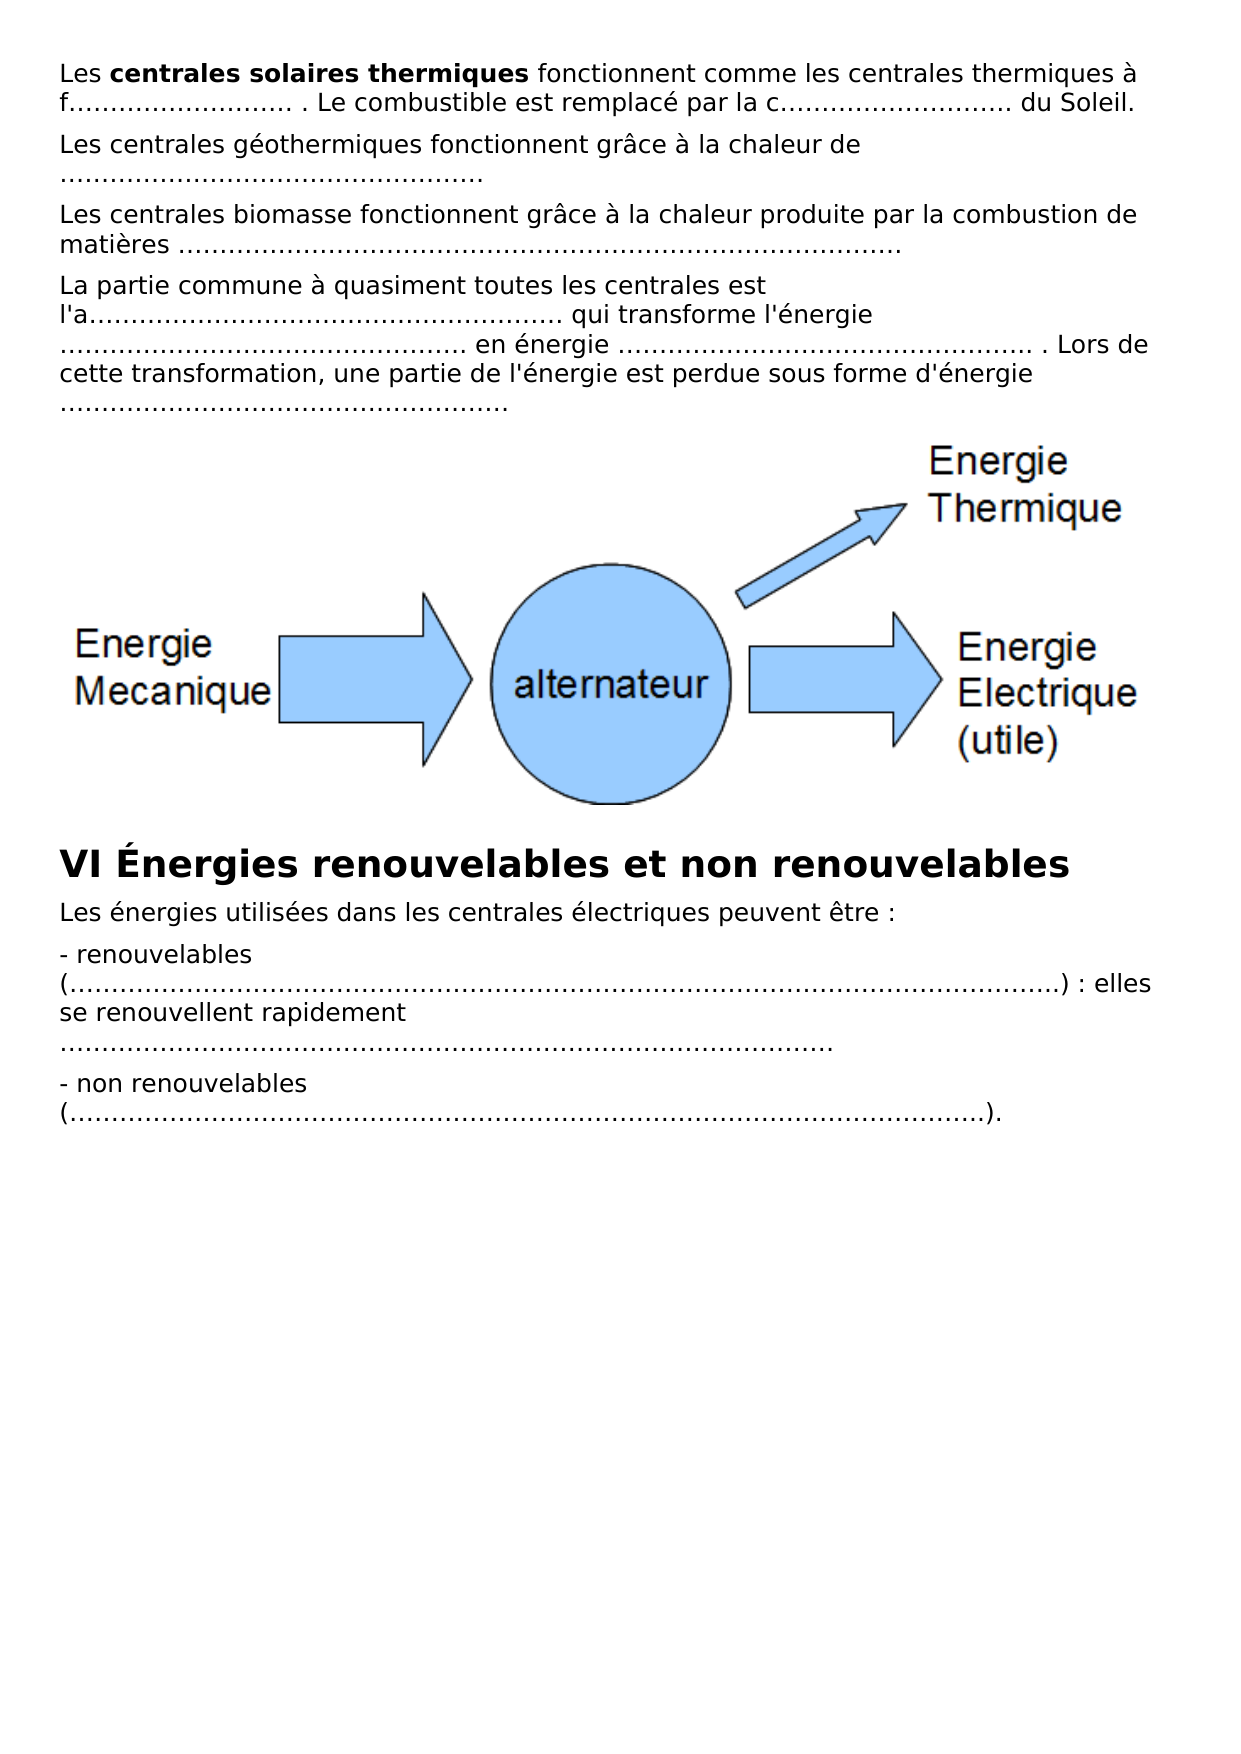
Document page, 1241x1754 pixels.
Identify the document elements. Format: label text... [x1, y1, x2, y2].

picture [59, 430, 1182, 805]
subtitle VI Énergies renouvelables et non renouvelables [59, 842, 1181, 886]
text Les centrales solaires thermiques fonctionnent comme les centrales thermiques à f……………………… . Le combustible est remplacé par la c………………………. du Soleil. [59, 59, 1181, 117]
text Les énergies utilisées dans les centrales électriques peuvent être : [59, 899, 1181, 928]
text Les centrales géothermiques fonctionnent grâce à la chaleur de …………………………………………… [59, 130, 1181, 188]
text Les centrales biomasse fonctionnent grâce à la chaleur produite par la combustion de matières …………………………………………………………………………… [59, 201, 1181, 259]
text - non renouvelables (………………………………………………………………………………………………..). [59, 1069, 1181, 1128]
text - renouvelables (………………………………………………………………………………………………………..) : elles se renouvellent rapidement ………………………………………………………………………………… [59, 940, 1181, 1057]
text La partie commune à quasiment toutes les centrales est l'a………………………………………………… qui transforme l'énergie …………………………………………. en énergie ………………………………………….. . Lors de cette transformation, une partie de l'énergie est perdue sous forme d'énergie ……………………………………………… [59, 272, 1181, 417]
